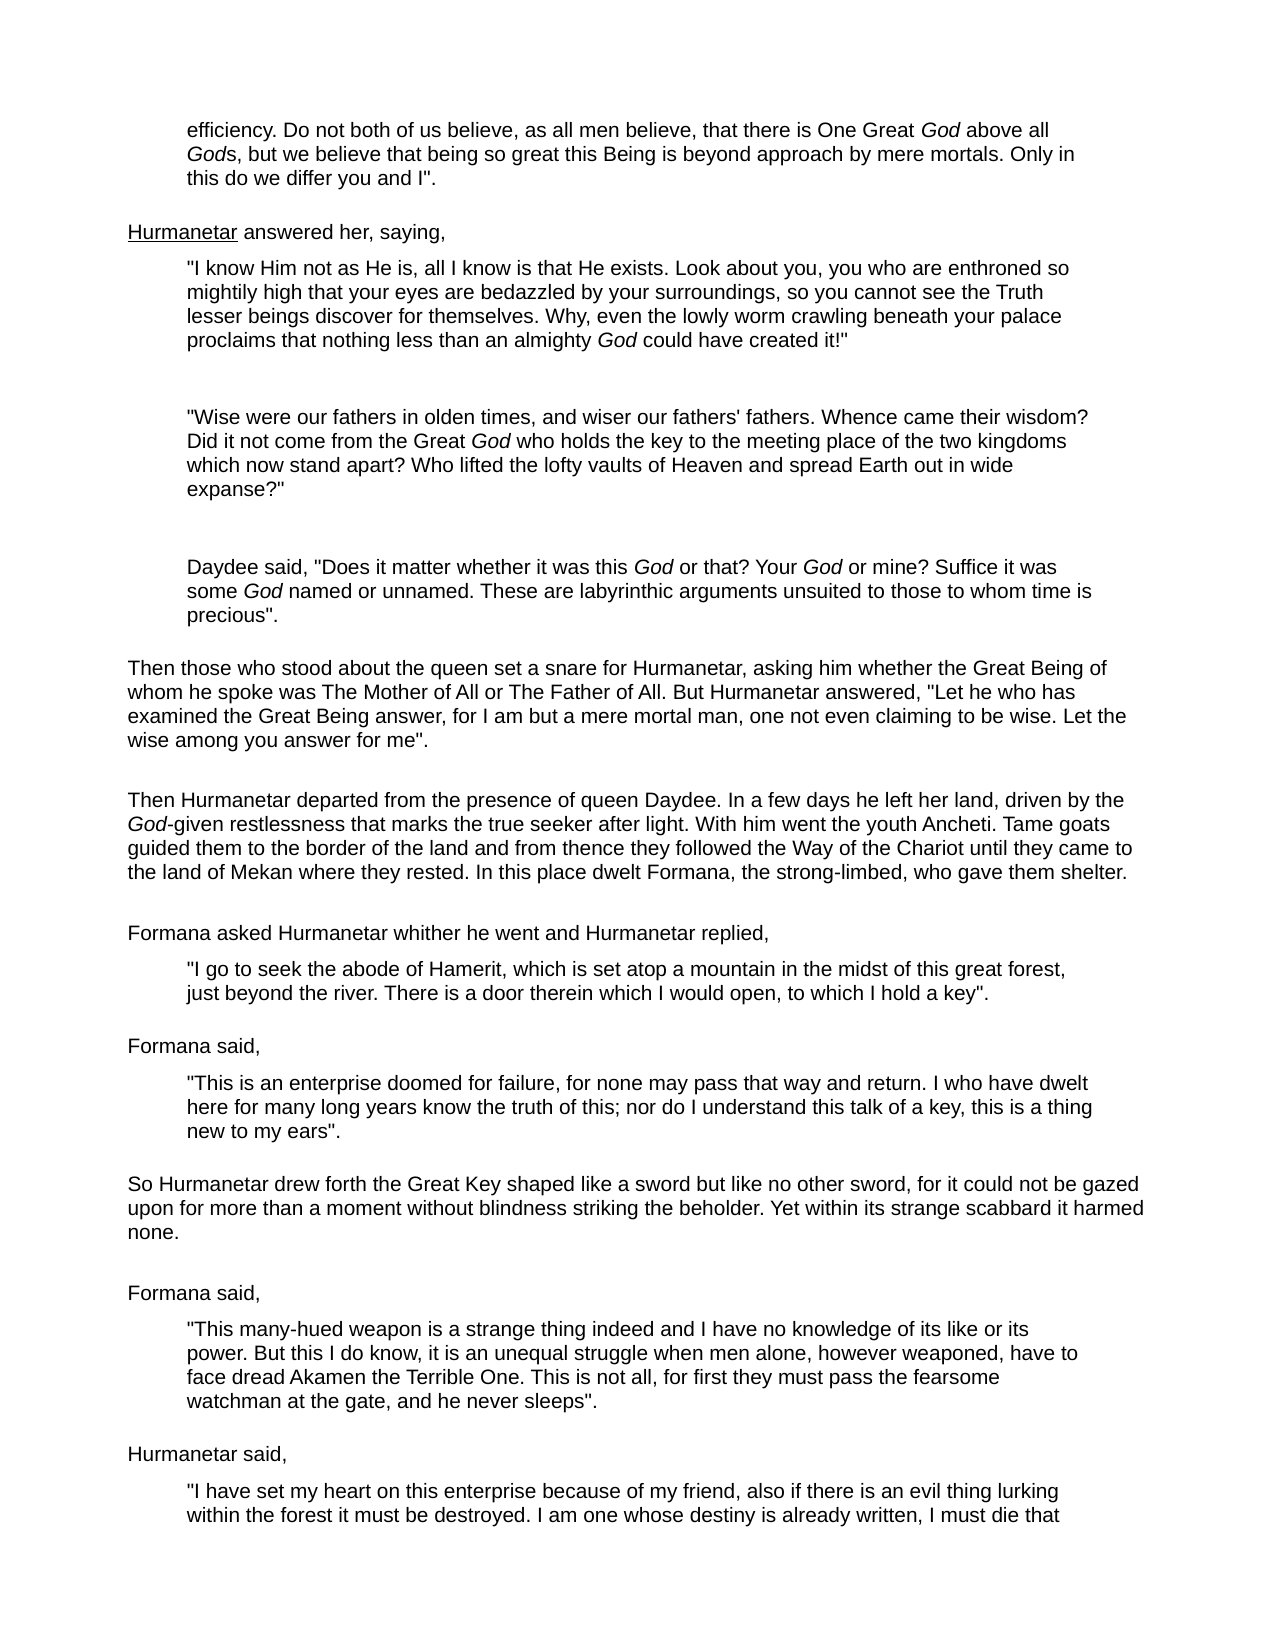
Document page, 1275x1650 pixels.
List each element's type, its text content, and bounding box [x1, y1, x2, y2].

text "I know Him not as He is, all I know is that He exists. Look about you, you who are enthroned so mightily high that your eyes are bedazzled by your surroundings, so you cannot see the Truth lesser beings discover for themselves. Why, even the lowly worm crawling beneath your palace proclaims that nothing less than an almighty God could have created it!" [187, 256, 1095, 352]
text "I have set my heart on this enterprise because of my friend, also if there is an evil thing lurking within the forest it must be destroyed. I am one whose destiny is already written, I must die that [187, 1479, 1095, 1527]
text Daydee said, "Does it matter whether it was this God or that? Your God or mine? Suffice it was some God named or unnamed. These are labyrinthic arguments unsuited to those to whom time is precious". [187, 531, 1095, 626]
text Formana said, [127, 1256, 1154, 1304]
text Then those who stood about the queen set a snare for Hurmanetar, asking him whether the Great Being of whom he spoke was The Mother of All or The Father of All. But Hurmanetar answered, "Let he who has examined the Great Being answer, for I am but a mere mortal man, one not even claiming to be wise. Let the wise among you answer for me". [127, 656, 1154, 752]
text Then Hurmanetar departed from the presence of queen Daydee. In a few days he left her land, driven by the God-given restlessness that marks the true seeker after light. With him went the youth Ancheti. Tame goats guided them to the border of the land and from thence they followed the Way of the Chariot until they came to the land of Mekan where they rested. In this place dwelt Formana, the strong-limbed, who gave them shelter. [127, 764, 1154, 884]
text Formana asked Hurmanetar whither he went and Hurmanetar replied, [127, 896, 1154, 944]
text efficiency. Do not both of us believe, as all men believe, that there is One Great God above all Gods, but we believe that being so great this Being is beyond approach by mere mortals. Only in this do we differ you and I". [187, 118, 1095, 190]
text "Wise were our fathers in olden times, and wiser our fathers' fathers. Whence came their wisdom? Did it not come from the Great God who holds the key to the meeting place of the two kingdoms which now stand apart? Who lifted the lofty vaults of Heaven and spread Earth out in wide expanse?" [187, 381, 1095, 501]
text Formana said, [127, 1034, 1154, 1058]
text "This is an enterprise doomed for failure, for none may pass that way and return. I who have dwelt here for many long years know the truth of this; nor do I understand this talk of a key, this is a thing new to my ears". [187, 1071, 1095, 1143]
text "This many-hued weapon is a strange thing indeed and I have no knowledge of its like or its power. But this I do know, it is an unequal struggle when men alone, however weaponed, have to face dread Akamen the Terrible One. This is not all, for first they must pass the fearsome watchman at the gate, and he never sleeps". [187, 1317, 1095, 1413]
text Hurmanetar answered her, saying, [127, 219, 1154, 243]
text "I go to seek the abode of Hamerit, which is set atop a mountain in the midst of this great forest, just beyond the river. There is a door therein which I would open, to which I hold a key". [187, 957, 1095, 1005]
text So Hurmanetar drew forth the Great Key shaped like a sword but like no other sword, for it could not be gazed upon for more than a moment without blindness striking the beholder. Yet within its strange scabbard it harmed none. [127, 1172, 1154, 1244]
text Hurmanetar said, [127, 1442, 1154, 1466]
